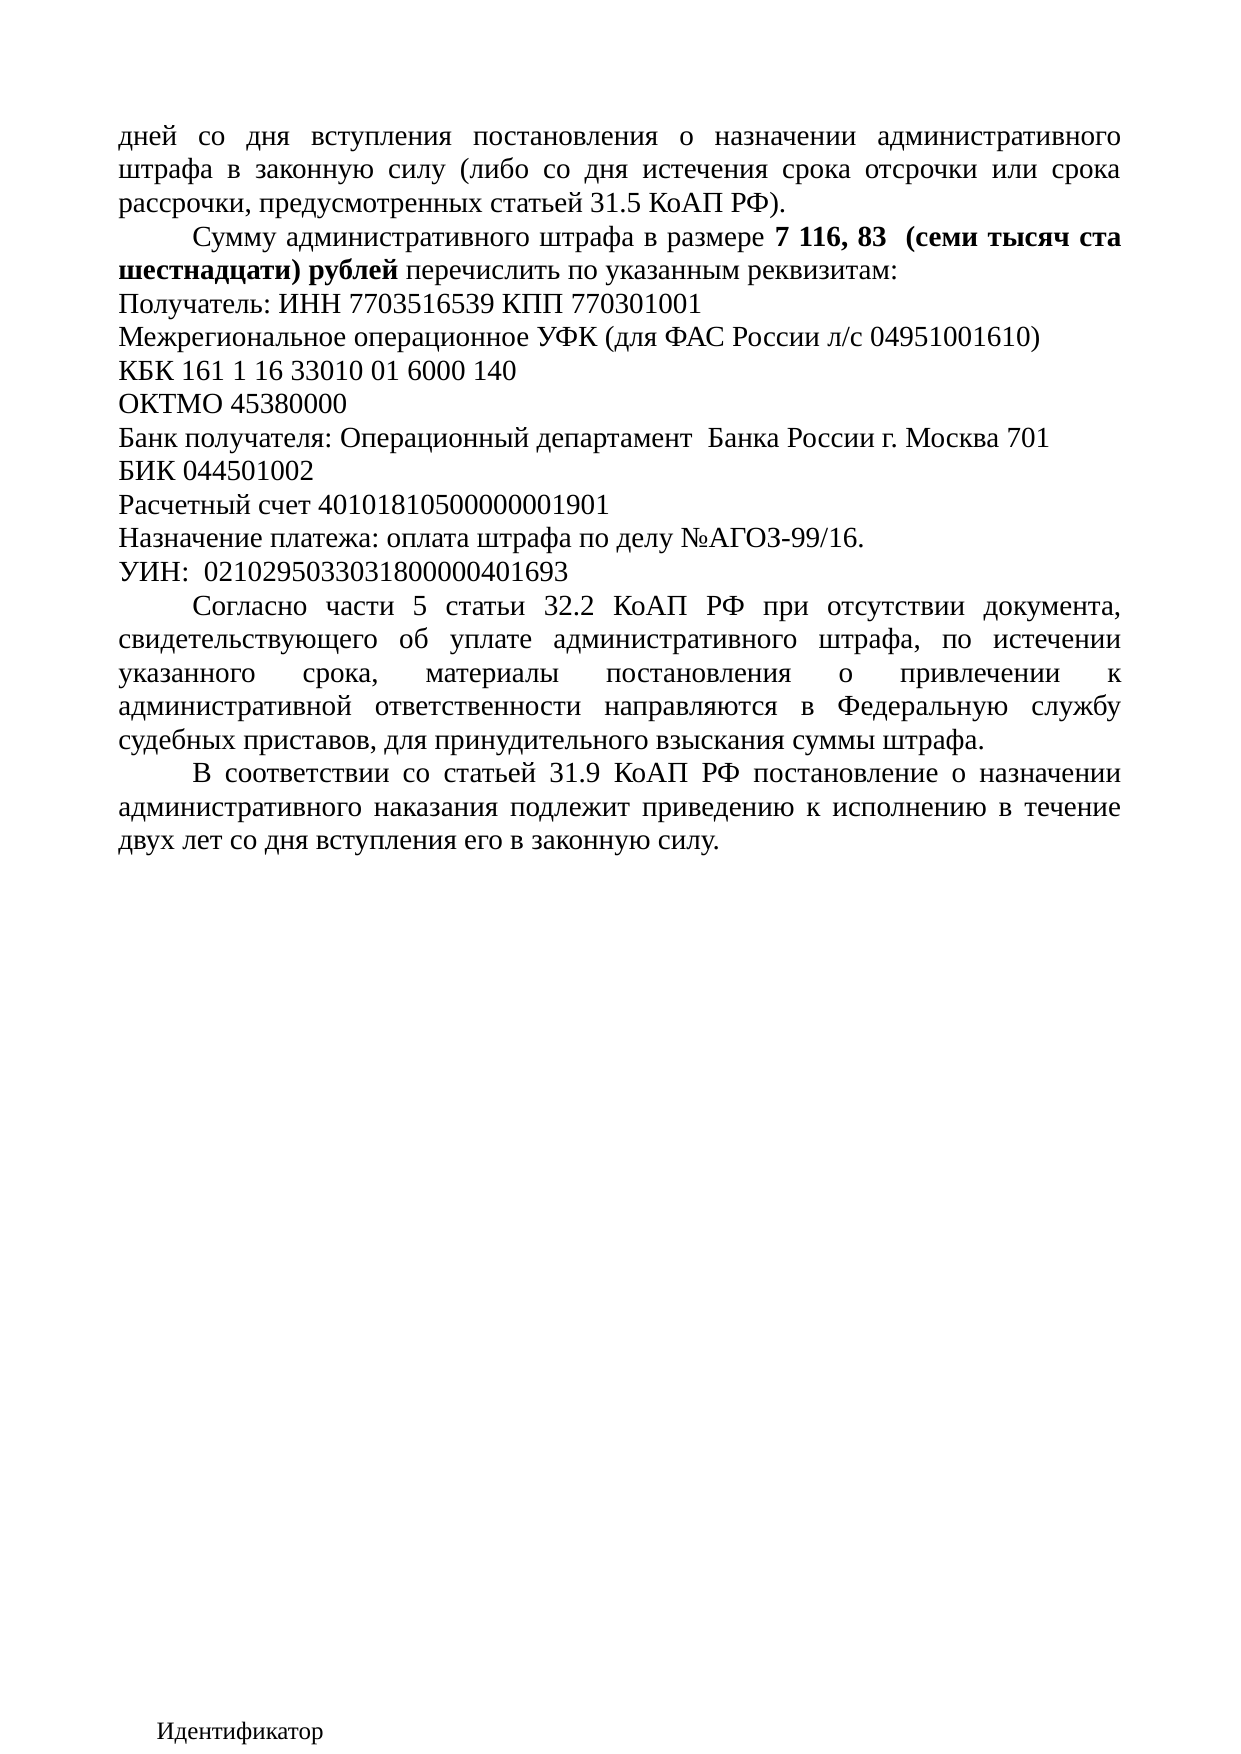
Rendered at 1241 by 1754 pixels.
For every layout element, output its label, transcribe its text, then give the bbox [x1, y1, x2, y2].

text Расчетный счет 40101810500000001901 [118, 487, 1122, 521]
text В соответствии со статьей 31.9 КоАП РФ постановление о назначении административного наказания подлежит приведению к исполнению в течение двух лет со дня вступления его в законную силу. [118, 755, 1122, 856]
text Сумму административного штрафа в размере 7 116, 83 (семи тысяч ста шестнадцати) рублей перечислить по указанным реквизитам: [118, 219, 1122, 286]
text Назначение платежа: оплата штрафа по делу №АГОЗ-99/16. [118, 521, 1122, 554]
text Банк получателя: Операционный департамент Банка России г. Москва 701 [118, 420, 1122, 453]
text Согласно части 5 статьи 32.2 КоАП РФ при отсутствии документа, свидетельствующего об уплате административного штрафа, по истечении указанного срока, материалы постановления о привлечении к административной ответственности направляются в Федеральную службу судебных приставов, для принудительного взыскания суммы штрафа. [118, 588, 1122, 755]
text ОКТМО 45380000 [118, 386, 1122, 420]
text КБК 161 1 16 33010 01 6000 140 [118, 353, 1122, 386]
text дней со дня вступления постановления о назначении административного штрафа в законную силу (либо со дня истечения срока отсрочки или срока рассрочки, предусмотренных статьей 31.5 КоАП РФ). [118, 118, 1122, 219]
text Получатель: ИНН 7703516539 КПП 770301001 [118, 286, 1122, 319]
text Межрегиональное операционное УФК (для ФАС России л/с 04951001610) [118, 319, 1122, 353]
text БИК 044501002 [118, 453, 1122, 487]
text УИН: 0210295033031800000401693 [118, 554, 1122, 588]
